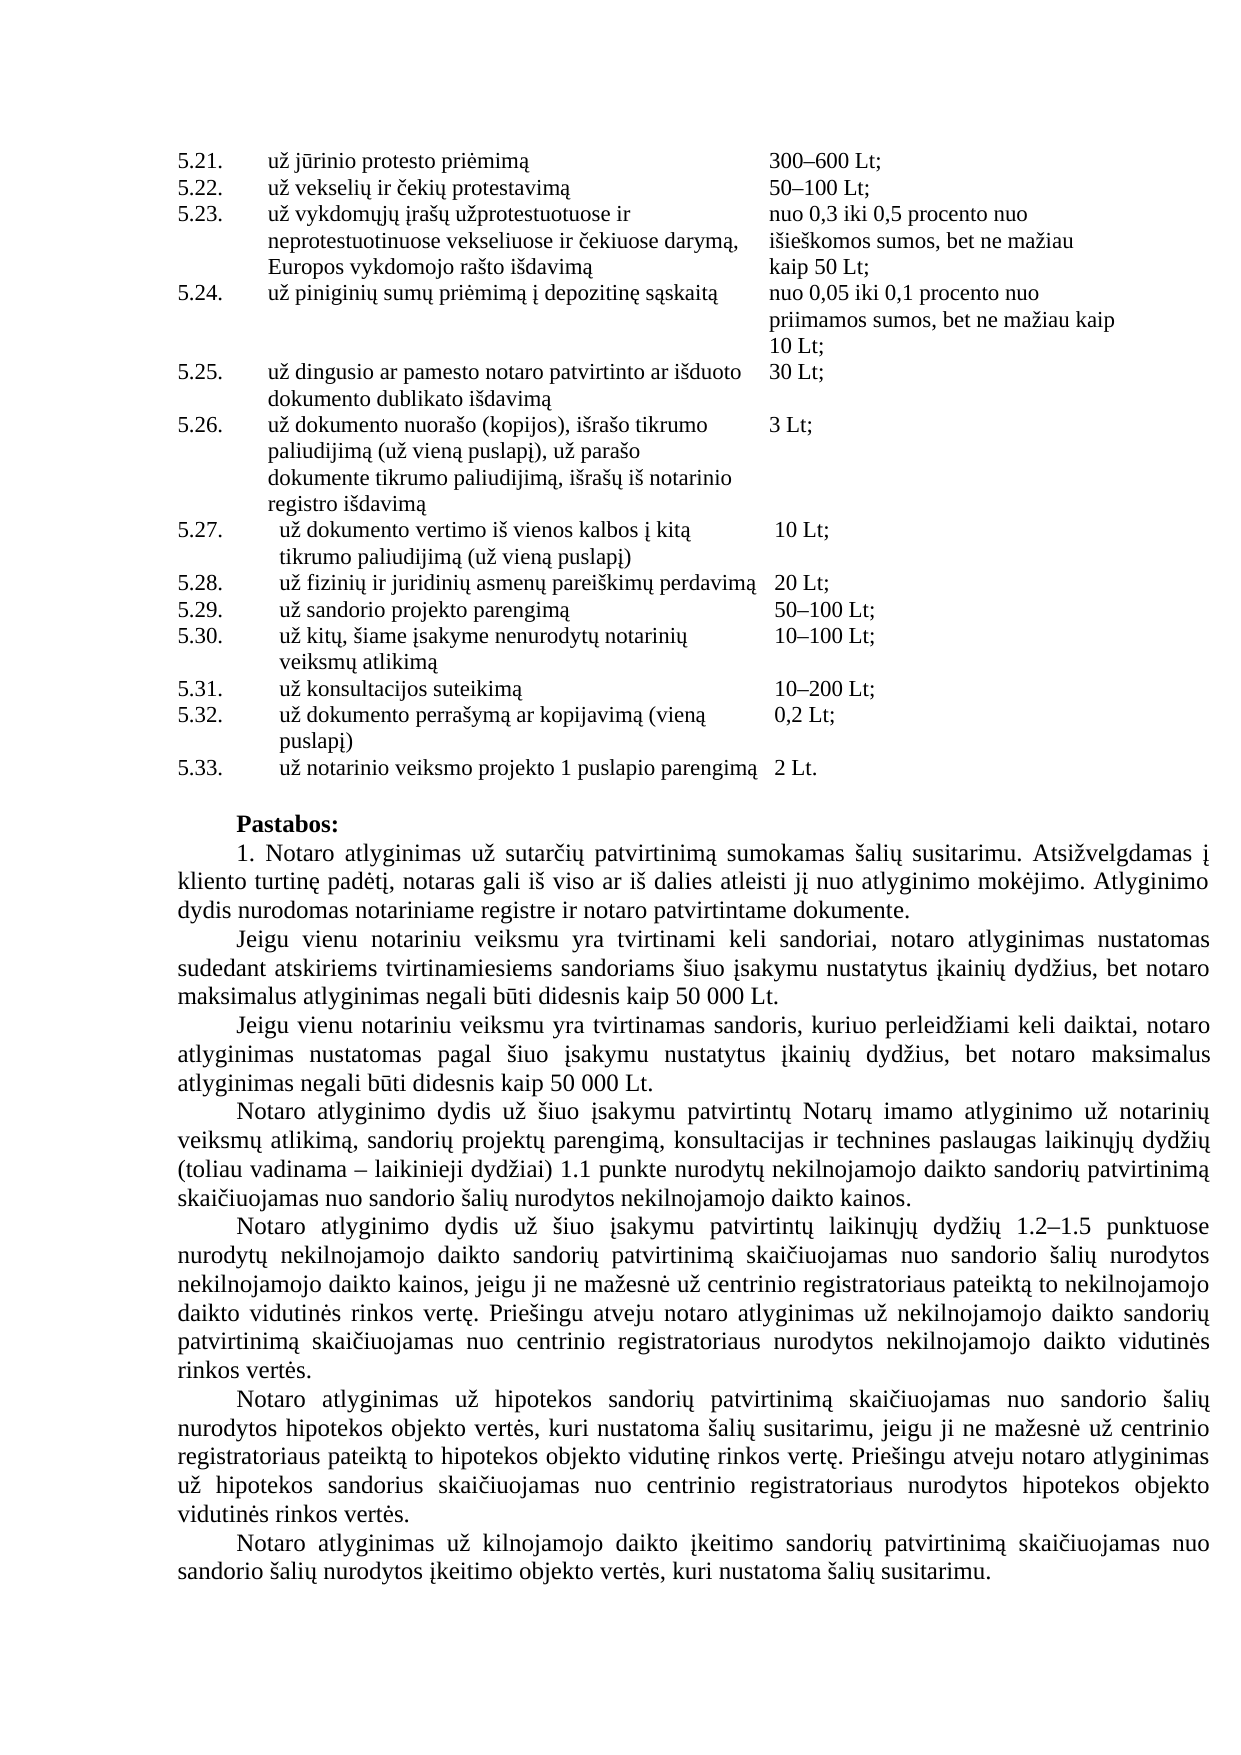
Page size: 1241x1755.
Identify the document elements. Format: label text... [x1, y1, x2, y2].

text 5.25. už dingusio ar pamesto notaro patvirtinto ar išduoto 30 Lt; [177, 358, 1211, 385]
text 10 Lt; [177, 332, 1211, 358]
text 5.27. už dokumento vertimo iš vienos kalbos į kitą 10 Lt; [177, 517, 1211, 543]
text veiksmų atlikimą [177, 648, 1211, 675]
text neprotestuotinuose vekseliuose ir čekiuose darymą, išieškomos sumos, bet ne mažiau [177, 227, 1211, 253]
text 5.33. už notarinio veiksmo projekto 1 puslapio parengimą 2 Lt. [177, 754, 1211, 780]
text puslapį) [177, 727, 1211, 754]
text 1. Notaro atlyginimas už sutarčių patvirtinimą sumokamas šalių susitarimu. Atsižvelgdamas į kliento turtinę padėtį, notaras gali iš viso ar iš dalies atleisti jį nuo atlyginimo mokėjimo. Atlyginimo dydis nurodomas notariniame registre ir notaro patvirtintame dokumente. [177, 838, 1211, 924]
text Notaro atlyginimas už hipotekos sandorių patvirtinimą skaičiuojamas nuo sandorio šalių nurodytos hipotekos objekto vertės, kuri nustatoma šalių susitarimu, jeigu ji ne mažesnė už centrinio registratoriaus pateiktą to hipotekos objekto vidutinę rinkos vertę. Priešingu atveju notaro atlyginimas už hipotekos sandorius skaičiuojamas nuo centrinio registratoriaus nurodytos hipotekos objekto vidutinės rinkos vertės. [177, 1384, 1211, 1528]
text Notaro atlyginimo dydis už šiuo įsakymu patvirtintų Notarų imamo atlyginimo už notarinių veiksmų atlikimą, sandorių projektų parengimą, konsultacijas ir technines paslaugas laikinųjų dydžių (toliau vadinama – laikinieji dydžiai) 1.1 punkte nurodytų nekilnojamojo daikto sandorių patvirtinimą skaičiuojamas nuo sandorio šalių nurodytos nekilnojamojo daikto kainos. [177, 1096, 1211, 1211]
text 5.24. už piniginių sumų priėmimą į depozitinę sąskaitą nuo 0,05 iki 0,1 procento nuo [177, 279, 1211, 306]
text 5.22. už vekselių ir čekių protestavimą 50–100 Lt; [177, 174, 1211, 200]
text tikrumo paliudijimą (už vieną puslapį) [177, 543, 1211, 569]
text 5.29. už sandorio projekto parengimą 50–100 Lt; [177, 596, 1211, 622]
text Notaro atlyginimo dydis už šiuo įsakymu patvirtintų laikinųjų dydžių 1.2–1.5 punktuose nurodytų nekilnojamojo daikto sandorių patvirtinimą skaičiuojamas nuo sandorio šalių nurodytos nekilnojamojo daikto kainos, jeigu ji ne mažesnė už centrinio registratoriaus pateiktą to nekilnojamojo daikto vidutinės rinkos vertę. Priešingu atveju notaro atlyginimas už nekilnojamojo daikto sandorių patvirtinimą skaičiuojamas nuo centrinio registratoriaus nurodytos nekilnojamojo daikto vidutinės rinkos vertės. [177, 1211, 1211, 1384]
text dokumente tikrumo paliudijimą, išrašų iš notarinio [177, 464, 1211, 490]
text Pastabos: [177, 809, 1211, 838]
text Jeigu vienu notariniu veiksmu yra tvirtinamas sandoris, kuriuo perleidžiami keli daiktai, notaro atlyginimas nustatomas pagal šiuo įsakymu nustatytus įkainių dydžius, bet notaro maksimalus atlyginimas negali būti didesnis kaip 50 000 Lt. [177, 1010, 1211, 1096]
text 5.31. už konsultacijos suteikimą 10–200 Lt; [177, 675, 1211, 701]
text 5.32. už dokumento perrašymą ar kopijavimą (vieną 0,2 Lt; [177, 701, 1211, 727]
text 5.30. už kitų, šiame įsakyme nenurodytų notarinių 10–100 Lt; [177, 622, 1211, 648]
text paliudijimą (už vieną puslapį), už parašo [177, 437, 1211, 464]
text dokumento dublikato išdavimą [177, 385, 1211, 411]
text Europos vykdomojo rašto išdavimą kaip 50 Lt; [177, 253, 1211, 279]
text priimamos sumos, bet ne mažiau kaip [177, 306, 1211, 332]
text 5.21. už jūrinio protesto priėmimą 300–600 Lt; [177, 148, 1211, 174]
text 5.28. už fizinių ir juridinių asmenų pareiškimų perdavimą 20 Lt; [177, 569, 1211, 596]
text 5.23. už vykdomųjų įrašų užprotestuotuose ir nuo 0,3 iki 0,5 procento nuo [177, 200, 1211, 227]
text Jeigu vienu notariniu veiksmu yra tvirtinami keli sandoriai, notaro atlyginimas nustatomas sudedant atskiriems tvirtinamiesiems sandoriams šiuo įsakymu nustatytus įkainių dydžius, bet notaro maksimalus atlyginimas negali būti didesnis kaip 50 000 Lt. [177, 924, 1211, 1010]
text registro išdavimą [177, 490, 1211, 517]
text Notaro atlyginimas už kilnojamojo daikto įkeitimo sandorių patvirtinimą skaičiuojamas nuo sandorio šalių nurodytos įkeitimo objekto vertės, kuri nustatoma šalių susitarimu. [177, 1528, 1211, 1585]
text 5.26. už dokumento nuorašo (kopijos), išrašo tikrumo 3 Lt; [177, 411, 1211, 437]
